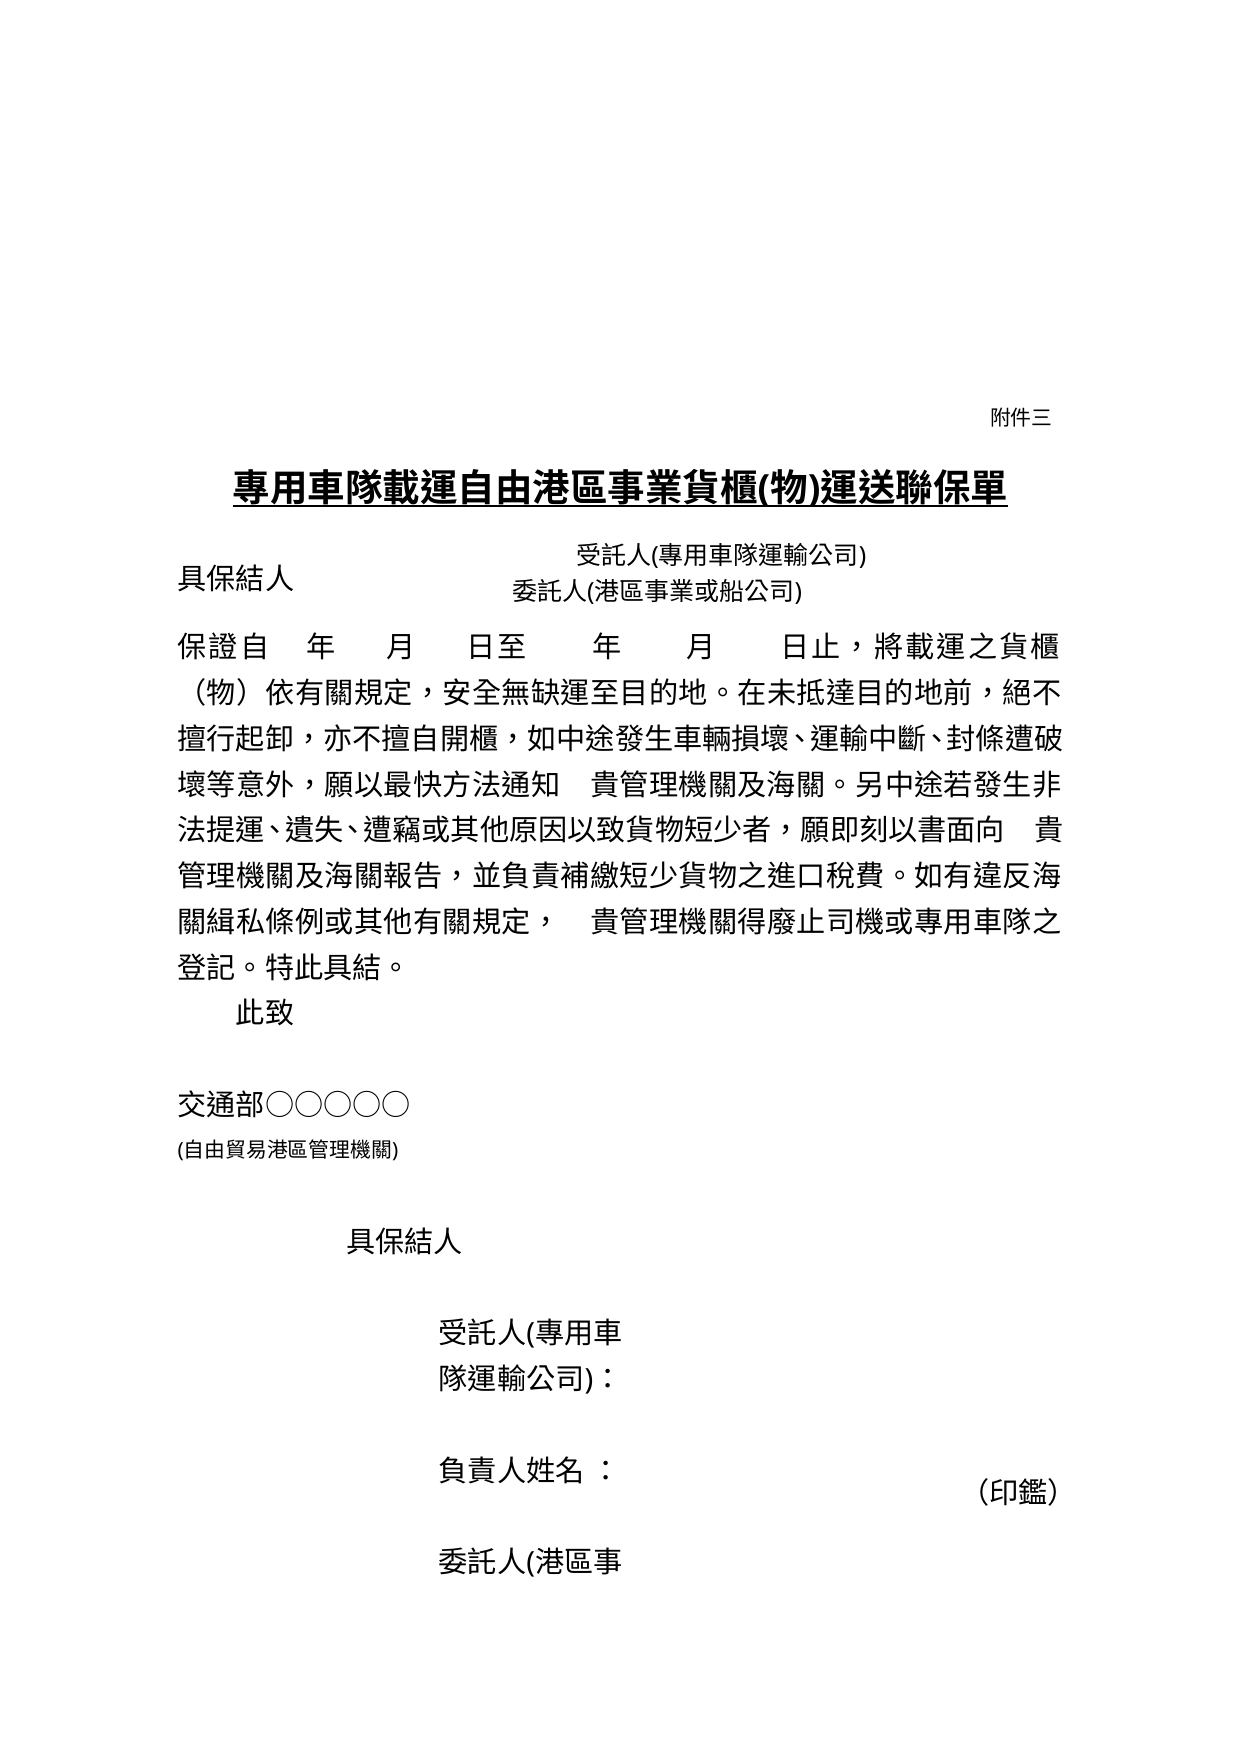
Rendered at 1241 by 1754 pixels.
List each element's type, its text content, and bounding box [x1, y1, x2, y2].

text 交通部○○○○○ [177, 1080, 1063, 1125]
table_cell 負責人姓名 ： [433, 1446, 712, 1537]
text 附件三 [177, 394, 1063, 439]
table_cell （印鑑） [712, 1446, 1082, 1537]
table_cell [712, 1537, 1082, 1583]
text 此致 [177, 988, 1063, 1034]
text 保證自 年 月 日至 年 月 日止，將載運之貨櫃（物）依有關規定，安全無缺運至目的地。在未抵達目的地前，絕不擅行起卸，亦不擅自開櫃，如中途發生車輛損壞、運輸中斷、封條遭破壞等意外，願以最快方法通知 貴管理機關及海關。另中途若發生非法提運、遺失、遭竊或其他原因以致貨物短少者，願即刻以書面向 貴管理機關及海關報告，並負責補繳短少貨物之進口稅費。如有違反海關緝私條例或其他有關規定， 貴管理機關得廢止司機或專用車隊之登記。特此具結。 [177, 622, 1063, 988]
table_header 受託人(專用車 隊運輸公司)： [433, 1308, 712, 1446]
text 具保結人 [177, 1217, 1063, 1263]
text 專用車隊載運自由港區事業貨櫃(物)運送聯保單 [177, 439, 1063, 531]
table_cell 委託人(港區事 [433, 1537, 712, 1583]
table_header [712, 1308, 1082, 1446]
text 委託人(港區事業或船公司) [313, 572, 1035, 608]
text 受託人(專用車隊運輸公司) [313, 536, 1035, 572]
text (自由貿易港區管理機關) [177, 1125, 1063, 1171]
text 具保結人 [177, 554, 308, 599]
text [1040, 554, 1063, 599]
